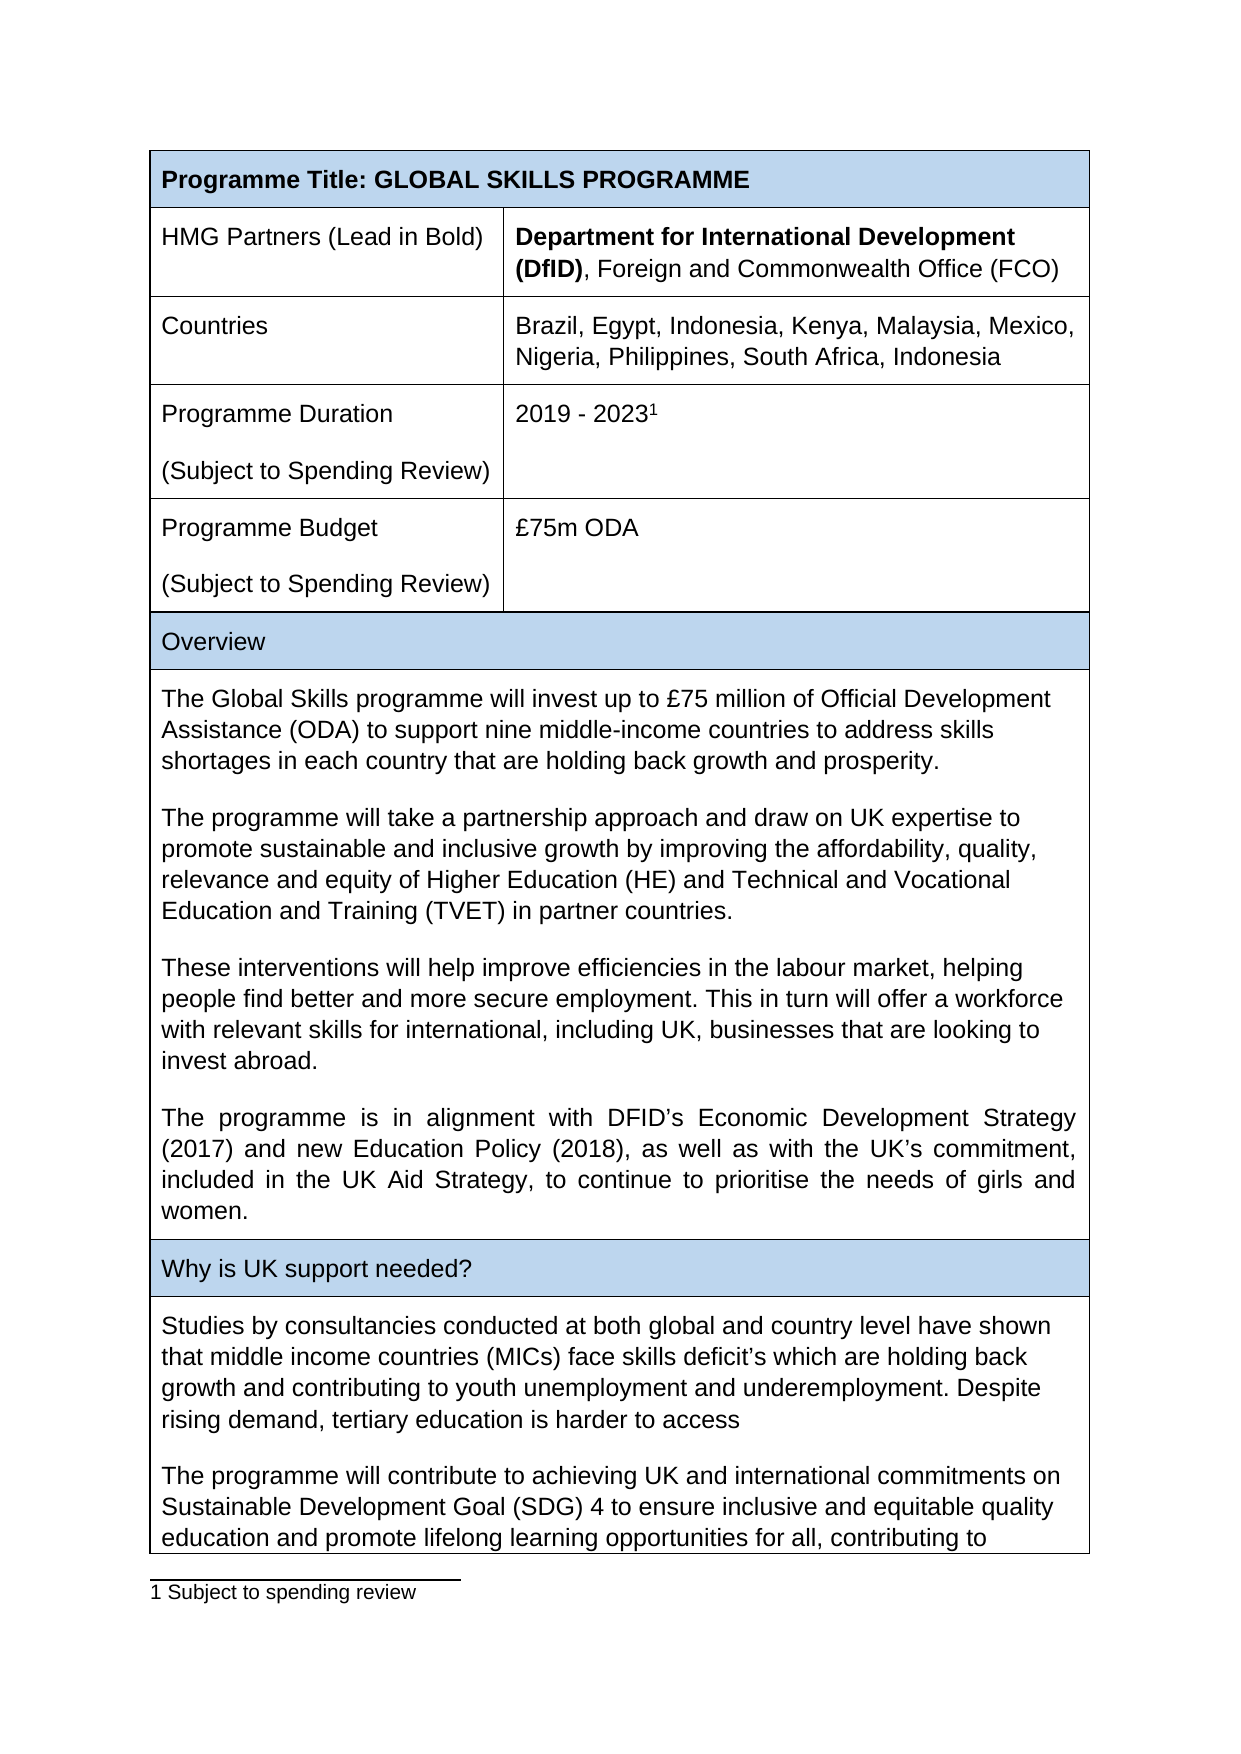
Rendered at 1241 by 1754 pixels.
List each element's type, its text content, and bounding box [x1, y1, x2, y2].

table_cell Why is UK support needed? [151, 1240, 1089, 1296]
table_cell Brazil, Egypt, Indonesia, Kenya, Malaysia, Mexico, Nigeria, Philippines, South Africa, Indonesia [504, 297, 1089, 384]
table_cell £75m ODA [504, 499, 1089, 611]
table_cell Programme Duration (Subject to Spending Review) [151, 385, 503, 498]
table_cell 2019 - 2023 [504, 385, 1089, 498]
table_cell Studies by consultancies conducted at both global and country level have shown that middle income countries (MICs) face skills deficit’s which are holding back growth and contributing to youth unemployment and underemployment. Despite rising demand, tertiary education is harder to access The programme will contribute to achieving UK and international commitments on Sustainable Development Goal (SDG) 4 to ensure inclusive and equitable quality education and promote lifelong learning opportunities for all, contributing to [151, 1297, 1089, 1553]
table_cell Countries [151, 297, 503, 384]
table_cell Overview [151, 613, 1089, 669]
table_cell The Global Skills programme will invest up to £75 million of Official Development Assistance (ODA) to support nine middle-income countries to address skills shortages in each country that are holding back growth and prosperity. The programme will take a partnership approach and draw on UK expertise to promote sustainable and inclusive growth by improving the affordability, quality, relevance and equity of Higher Education (HE) and Technical and Vocational Education and Training (TVET) in partner countries. These interventions will help improve efficiencies in the labour market, helping people find better and more secure employment. This in turn will offer a workforce with relevant skills for international, including UK, businesses that are looking to invest abroad. The programme is in alignment with DFID’s Economic Development Strategy (2017) and new Education Policy (2018), as well as with the UK’s commitment, included in the UK Aid Strategy, to continue to prioritise the needs of girls and women. [151, 670, 1089, 1238]
table_cell HMG Partners (Lead in Bold) [151, 208, 503, 296]
table_cell Programme Budget (Subject to Spending Review) [151, 499, 503, 611]
table_cell Department for International Development (DfID), Foreign and Commonwealth Office (FCO) [504, 208, 1089, 296]
table_header Programme Title: GLOBAL SKILLS PROGRAMME [151, 151, 1089, 207]
